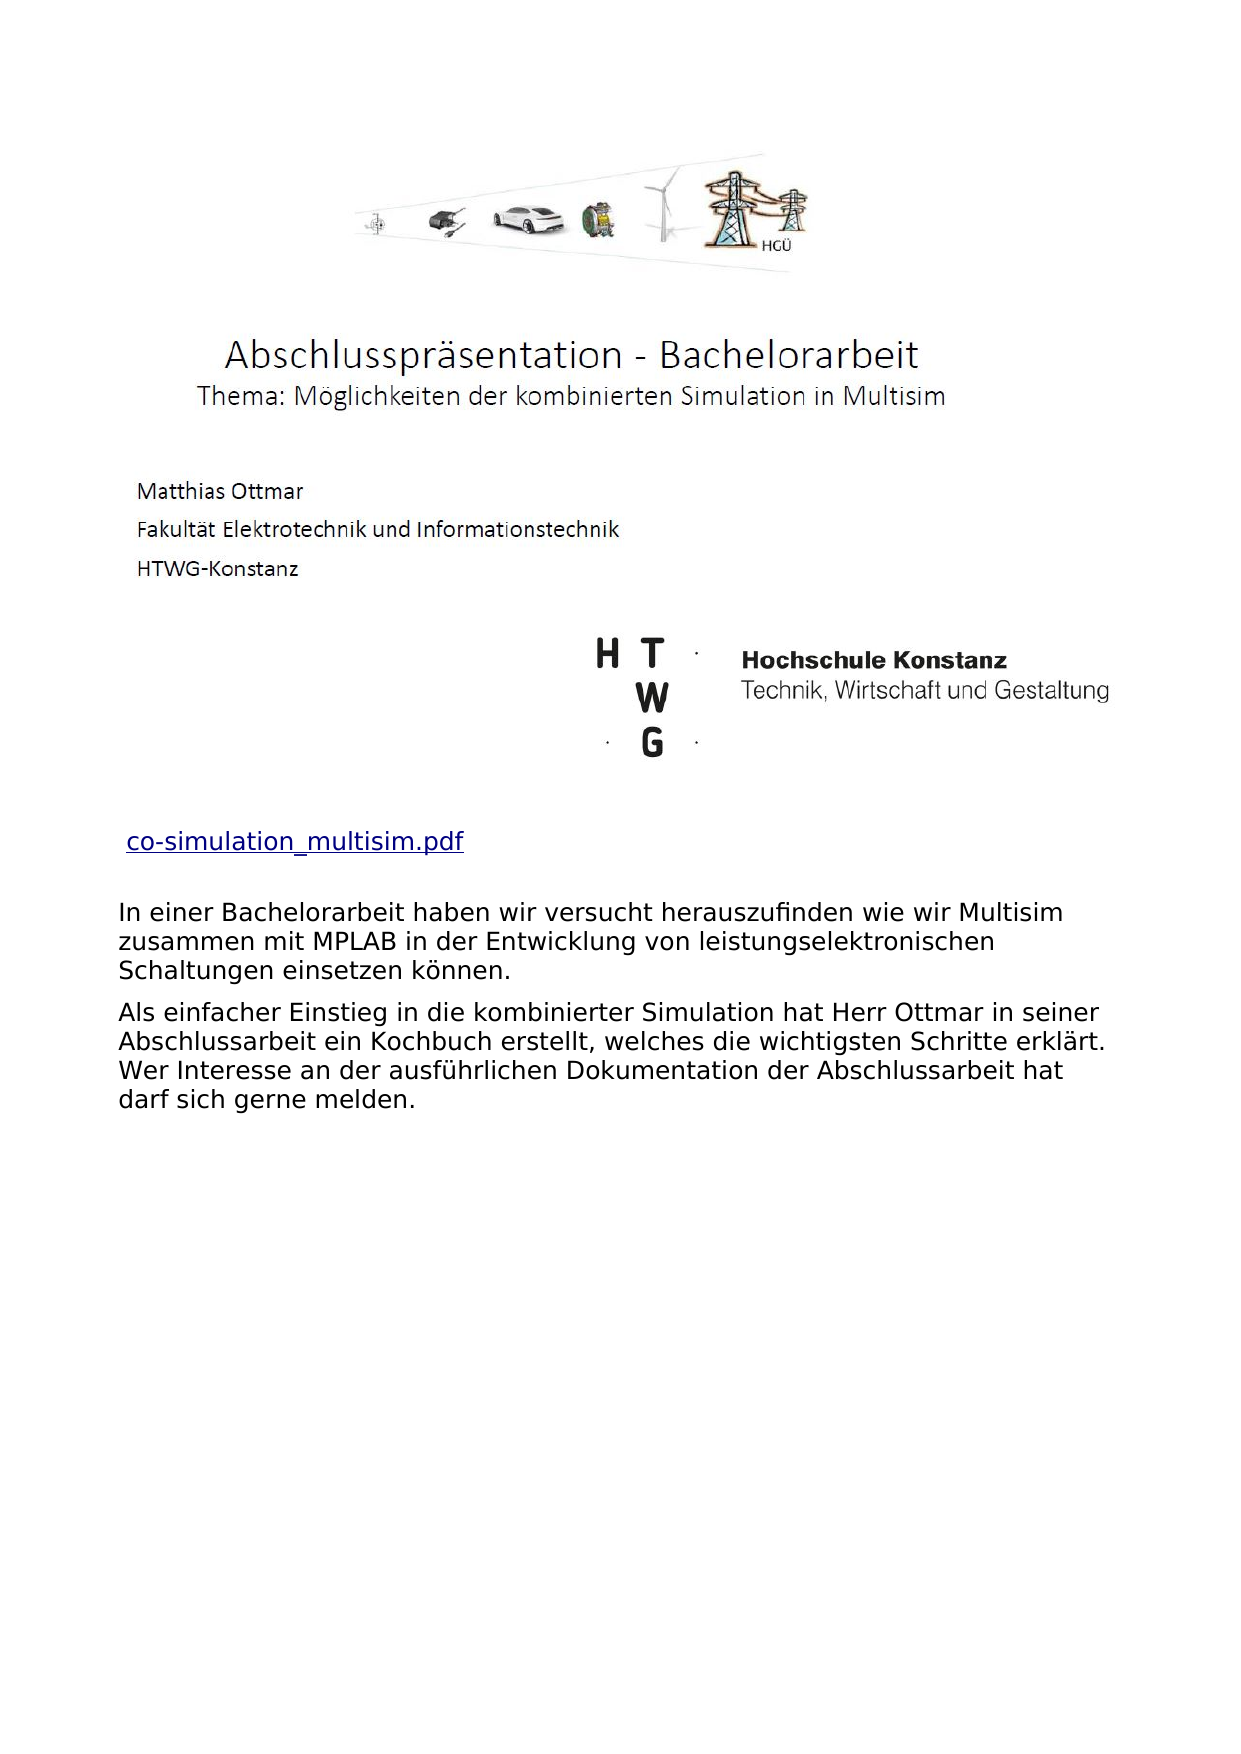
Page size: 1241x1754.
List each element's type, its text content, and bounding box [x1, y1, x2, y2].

text In einer Bachelorarbeit haben wir versucht herauszufinden wie wir Multisim zusammen mit MPLAB in der Entwicklung von leistungselektronischen Schaltungen einsetzen können. [118, 898, 1122, 985]
text co-simulation_multisim.pdf [118, 792, 1122, 885]
picture [118, 118, 1123, 792]
text Als einfacher Einstieg in die kombinierter Simulation hat Herr Ottmar in seiner Abschlussarbeit ein Kochbuch erstellt, welches die wichtigsten Schritte erklärt. Wer Interesse an der ausführlichen Dokumentation der Abschlussarbeit hat darf sich gerne melden. [118, 998, 1122, 1114]
